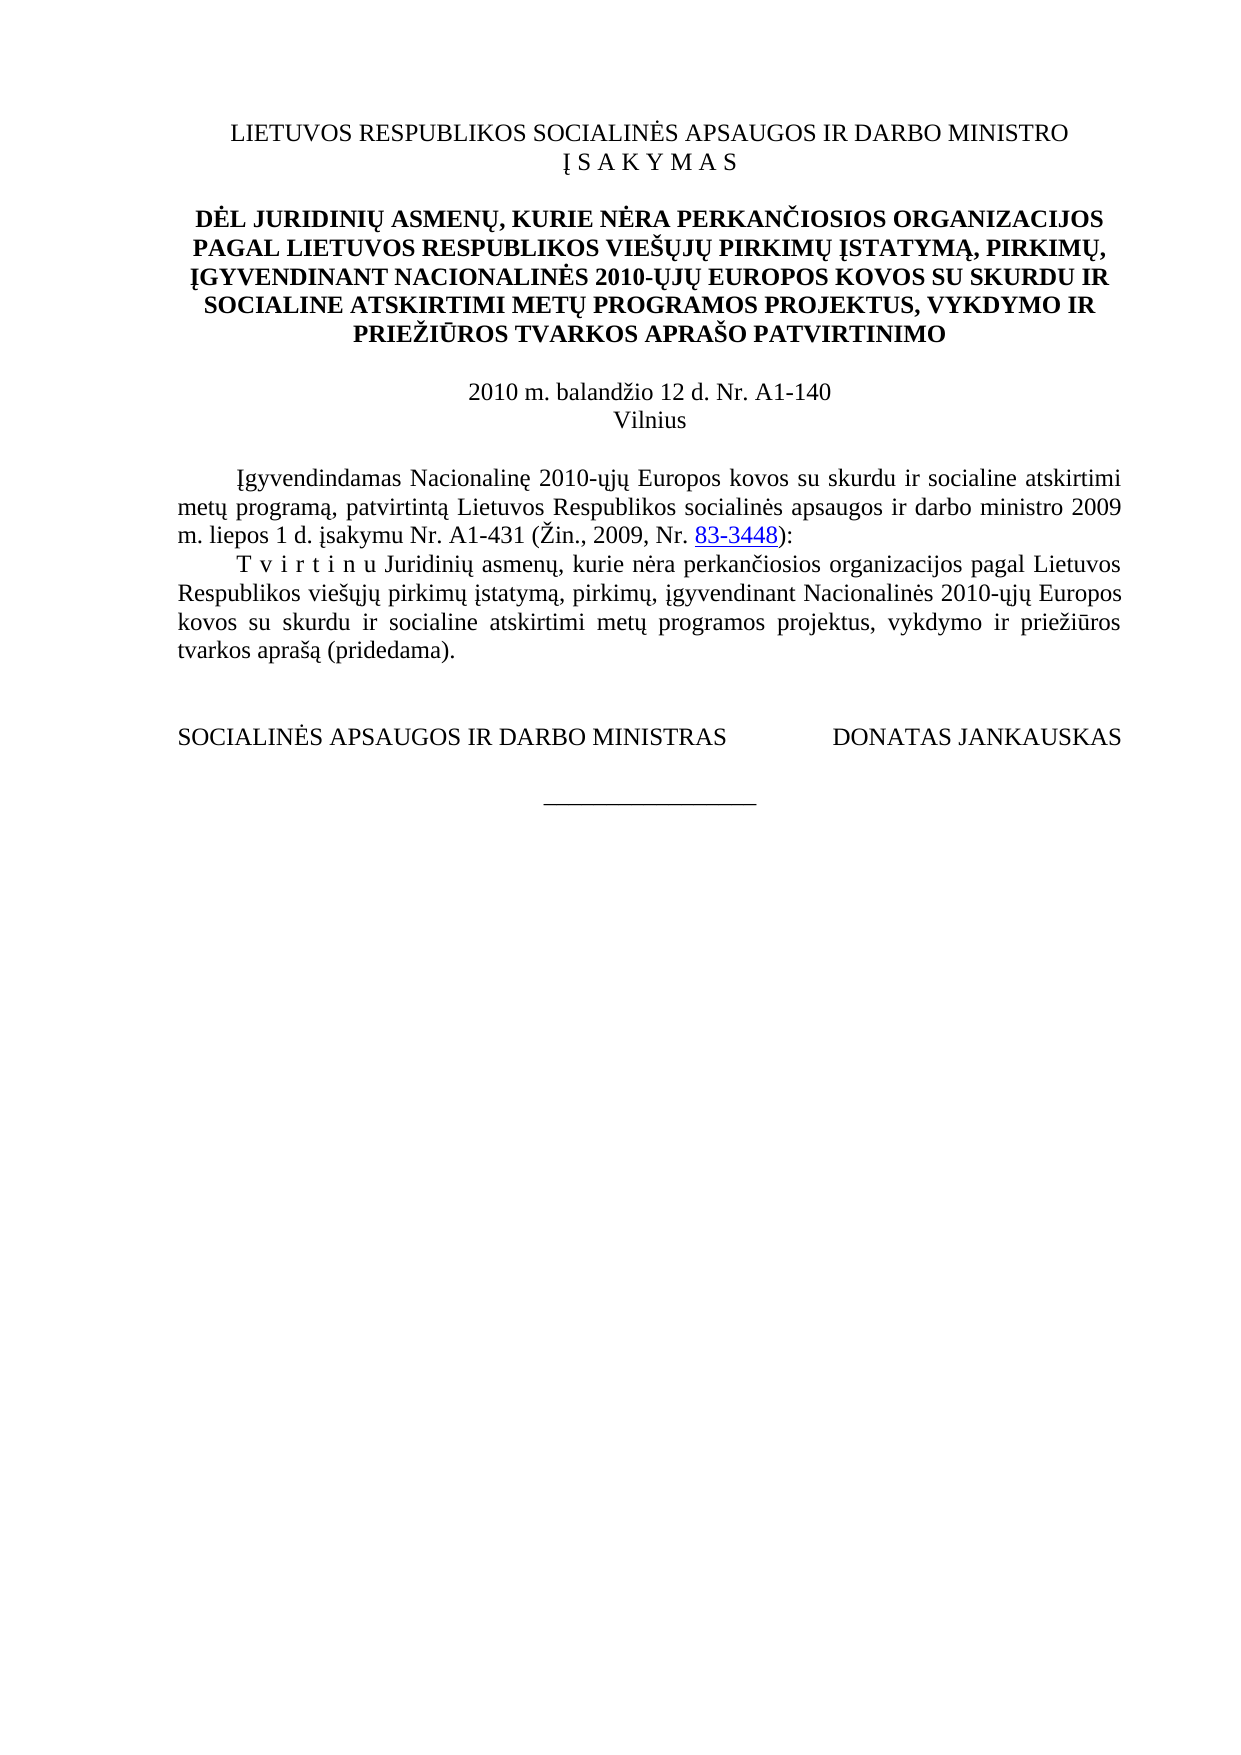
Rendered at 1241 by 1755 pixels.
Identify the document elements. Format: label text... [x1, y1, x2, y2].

text Vilnius [177, 406, 1122, 434]
text _________________ [177, 779, 1122, 808]
text Į S A K Y M A S [177, 147, 1122, 176]
text Socialinės apsaugos ir darbo ministras Donatas Jankauskas [177, 722, 1122, 751]
text 2010 m. balandžio 12 d. Nr. A1-140 [177, 377, 1122, 406]
text T v i r t i n u Juridinių asmenų, kurie nėra perkančiosios organizacijos pagal Lietuvos Respublikos viešųjų pirkimų įstatymą, pirkimų, įgyvendinant Nacionalinės 2010-ųjų Europos kovos su skurdu ir socialine atskirtimi metų programos projektus, vykdymo ir priežiūros tvarkos aprašą (pridedama). [177, 549, 1122, 664]
text Įgyvendindamas Nacionalinę 2010-ųjų Europos kovos su skurdu ir socialine atskirtimi metų programą, patvirtintą Lietuvos Respublikos socialinės apsaugos ir darbo ministro 2009 m. liepos 1 d. įsakymu Nr. A1-431 (Žin., 2009, Nr. 83-3448): [177, 463, 1122, 549]
text LIETUVOS RESPUBLIKOS SOCIALINĖS APSAUGOS IR DARBO MINISTRO [177, 118, 1122, 147]
text DĖL JURIDINIŲ ASMENŲ, KURIE NĖRA PERKANČIOSIOS ORGANIZACIJOS PAGAL LIETUVOS RESPUBLIKOS VIEŠŲJŲ PIRKIMŲ ĮSTATYMĄ, PIRKIMŲ, ĮGYVENDINANT NACIONALINĖS 2010-ŲJŲ EUROPOS KOVOS SU SKURDU IR SOCIALINE ATSKIRTIMI METŲ PROGRAMOS PROJEKTUS, VYKDYMO IR PRIEŽIŪROS TVARKOS APRAŠO PATVIRTINIMO [177, 204, 1122, 348]
